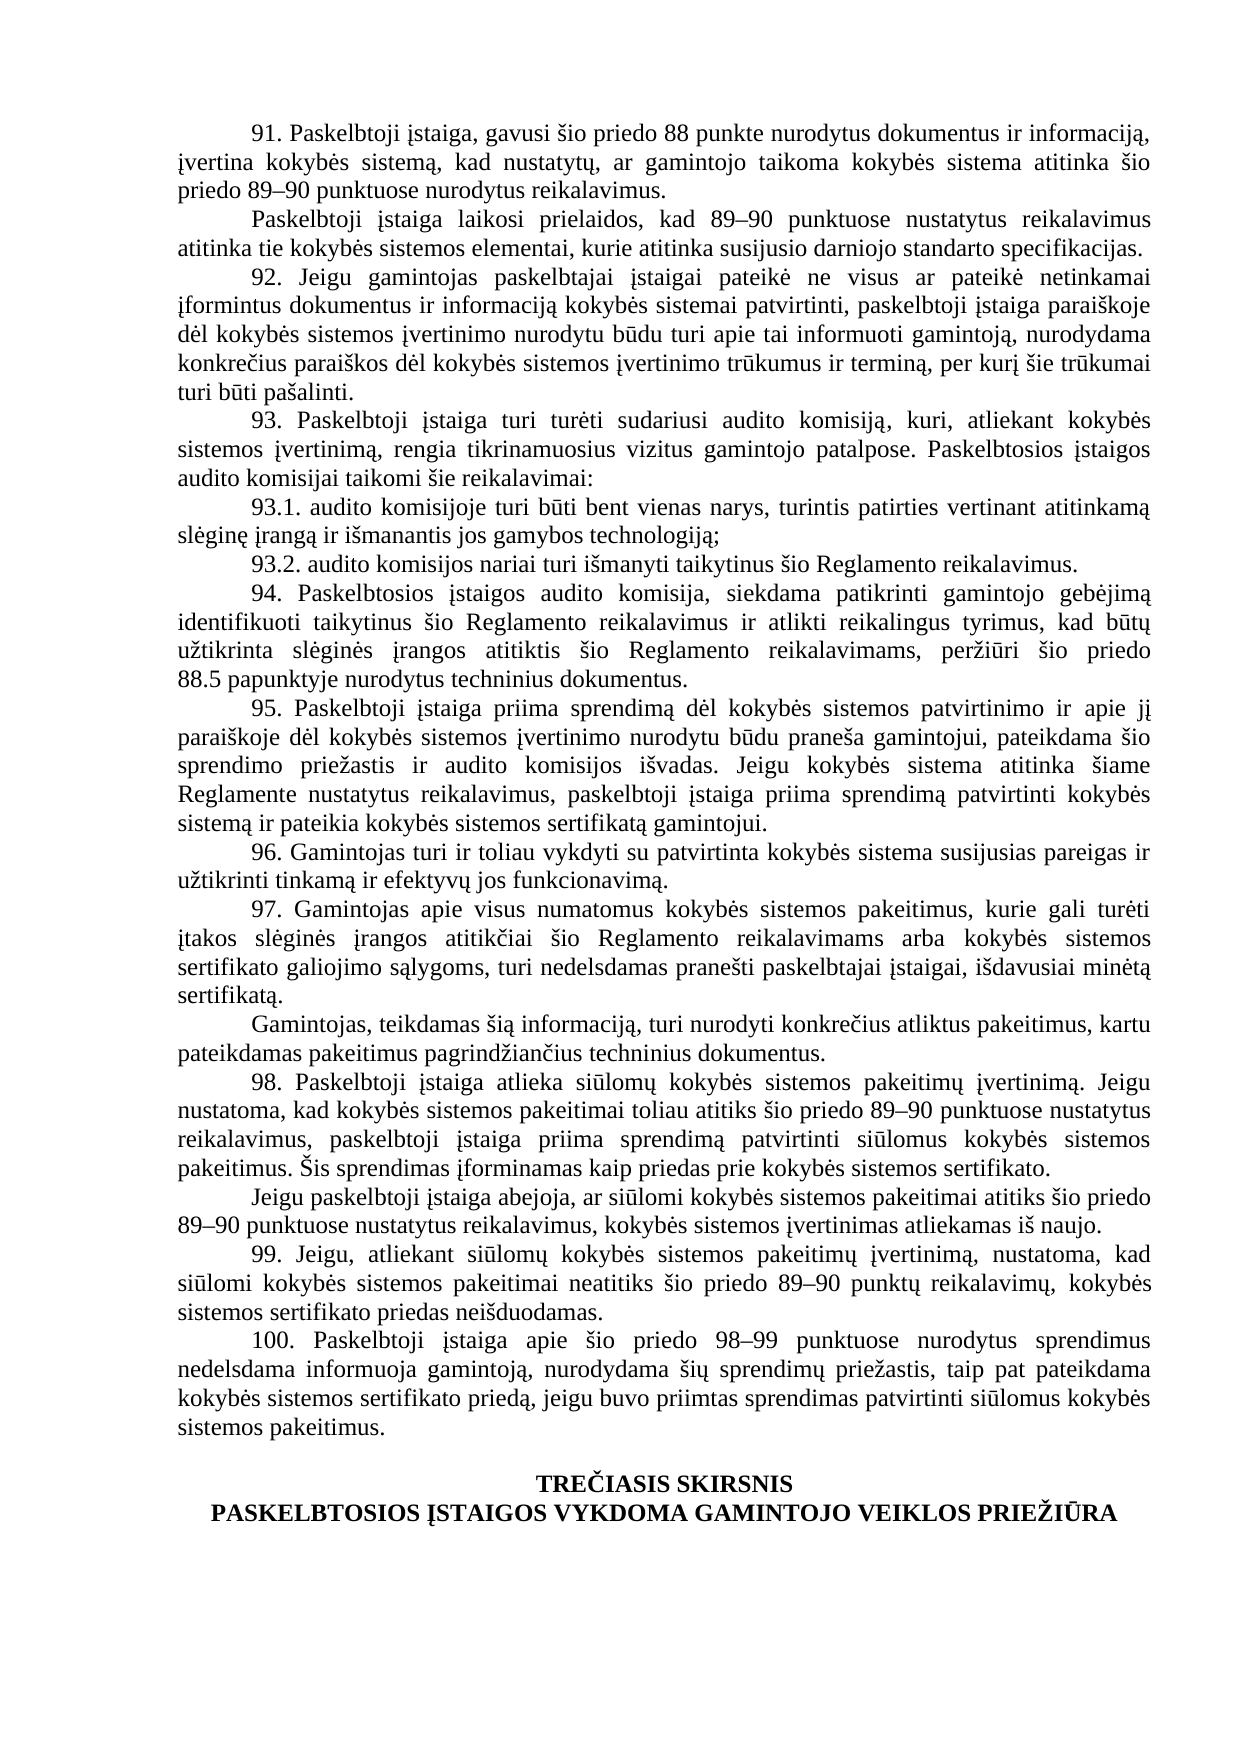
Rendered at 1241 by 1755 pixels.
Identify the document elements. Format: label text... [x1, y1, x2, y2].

text 96. Gamintojas turi ir toliau vykdyti su patvirtinta kokybės sistema susijusias pareigas ir užtikrinti tinkamą ir efektyvų jos funkcionavimą. [177, 837, 1152, 894]
text 93. Paskelbtoji įstaiga turi turėti sudariusi audito komisiją, kuri, atliekant kokybės sistemos įvertinimą, rengia tikrinamuosius vizitus gamintojo patalpose. Paskelbtosios įstaigos audito komisijai taikomi šie reikalavimai: [177, 406, 1152, 492]
text 100. Paskelbtoji įstaiga apie šio priedo 98–99 punktuose nurodytus sprendimus nedelsdama informuoja gamintoją, nurodydama šių sprendimų priežastis, taip pat pateikdama kokybės sistemos sertifikato priedą, jeigu buvo priimtas sprendimas patvirtinti siūlomus kokybės sistemos pakeitimus. [177, 1326, 1152, 1441]
text 99. Jeigu, atliekant siūlomų kokybės sistemos pakeitimų įvertinimą, nustatoma, kad siūlomi kokybės sistemos pakeitimai neatitiks šio priedo 89–90 punktų reikalavimų, kokybės sistemos sertifikato priedas neišduodamas. [177, 1239, 1152, 1326]
text Paskelbtoji įstaiga laikosi prielaidos, kad 89–90 punktuose nustatytus reikalavimus atitinka tie kokybės sistemos elementai, kurie atitinka susijusio darniojo standarto specifikacijas. [177, 204, 1152, 262]
text 93.1. audito komisijoje turi būti bent vienas narys, turintis patirties vertinant atitinkamą slėginę įrangą ir išmanantis jos gamybos technologiją; [177, 492, 1152, 549]
text 92. Jeigu gamintojas paskelbtajai įstaigai pateikė ne visus ar pateikė netinkamai įformintus dokumentus ir informaciją kokybės sistemai patvirtinti, paskelbtoji įstaiga paraiškoje dėl kokybės sistemos įvertinimo nurodytu būdu turi apie tai informuoti gamintoją, nurodydama konkrečius paraiškos dėl kokybės sistemos įvertinimo trūkumus ir terminą, per kurį šie trūkumai turi būti pašalinti. [177, 262, 1152, 406]
text Jeigu paskelbtoji įstaiga abejoja, ar siūlomi kokybės sistemos pakeitimai atitiks šio priedo 89–90 punktuose nustatytus reikalavimus, kokybės sistemos įvertinimas atliekamas iš naujo. [177, 1182, 1152, 1239]
text TREČIASIS SKIRSNIS [177, 1469, 1152, 1498]
text Gamintojas, teikdamas šią informaciją, turi nurodyti konkrečius atliktus pakeitimus, kartu pateikdamas pakeitimus pagrindžiančius techninius dokumentus. [177, 1009, 1152, 1067]
text PASKELBTOSIOS ĮSTAIGOS VYKDOMA GAMINTOJO VEIKLOS PRIEŽIŪRA [177, 1498, 1152, 1527]
text 95. Paskelbtoji įstaiga priima sprendimą dėl kokybės sistemos patvirtinimo ir apie jį paraiškoje dėl kokybės sistemos įvertinimo nurodytu būdu praneša gamintojui, pateikdama šio sprendimo priežastis ir audito komisijos išvadas. Jeigu kokybės sistema atitinka šiame Reglamente nustatytus reikalavimus, paskelbtoji įstaiga priima sprendimą patvirtinti kokybės sistemą ir pateikia kokybės sistemos sertifikatą gamintojui. [177, 693, 1152, 837]
text 94. Paskelbtosios įstaigos audito komisija, siekdama patikrinti gamintojo gebėjimą identifikuoti taikytinus šio Reglamento reikalavimus ir atlikti reikalingus tyrimus, kad būtų užtikrinta slėginės įrangos atitiktis šio Reglamento reikalavimams, peržiūri šio priedo 88.5 papunktyje nurodytus techninius dokumentus. [177, 578, 1152, 693]
text 97. Gamintojas apie visus numatomus kokybės sistemos pakeitimus, kurie gali turėti įtakos slėginės įrangos atitikčiai šio Reglamento reikalavimams arba kokybės sistemos sertifikato galiojimo sąlygoms, turi nedelsdamas pranešti paskelbtajai įstaigai, išdavusiai minėtą sertifikatą. [177, 894, 1152, 1009]
text 91. Paskelbtoji įstaiga, gavusi šio priedo 88 punkte nurodytus dokumentus ir informaciją, įvertina kokybės sistemą, kad nustatytų, ar gamintojo taikoma kokybės sistema atitinka šio priedo 89–90 punktuose nurodytus reikalavimus. [177, 118, 1152, 204]
text 98. Paskelbtoji įstaiga atlieka siūlomų kokybės sistemos pakeitimų įvertinimą. Jeigu nustatoma, kad kokybės sistemos pakeitimai toliau atitiks šio priedo 89–90 punktuose nustatytus reikalavimus, paskelbtoji įstaiga priima sprendimą patvirtinti siūlomus kokybės sistemos pakeitimus. Šis sprendimas įforminamas kaip priedas prie kokybės sistemos sertifikato. [177, 1067, 1152, 1182]
text 93.2. audito komisijos nariai turi išmanyti taikytinus šio Reglamento reikalavimus. [177, 549, 1152, 578]
